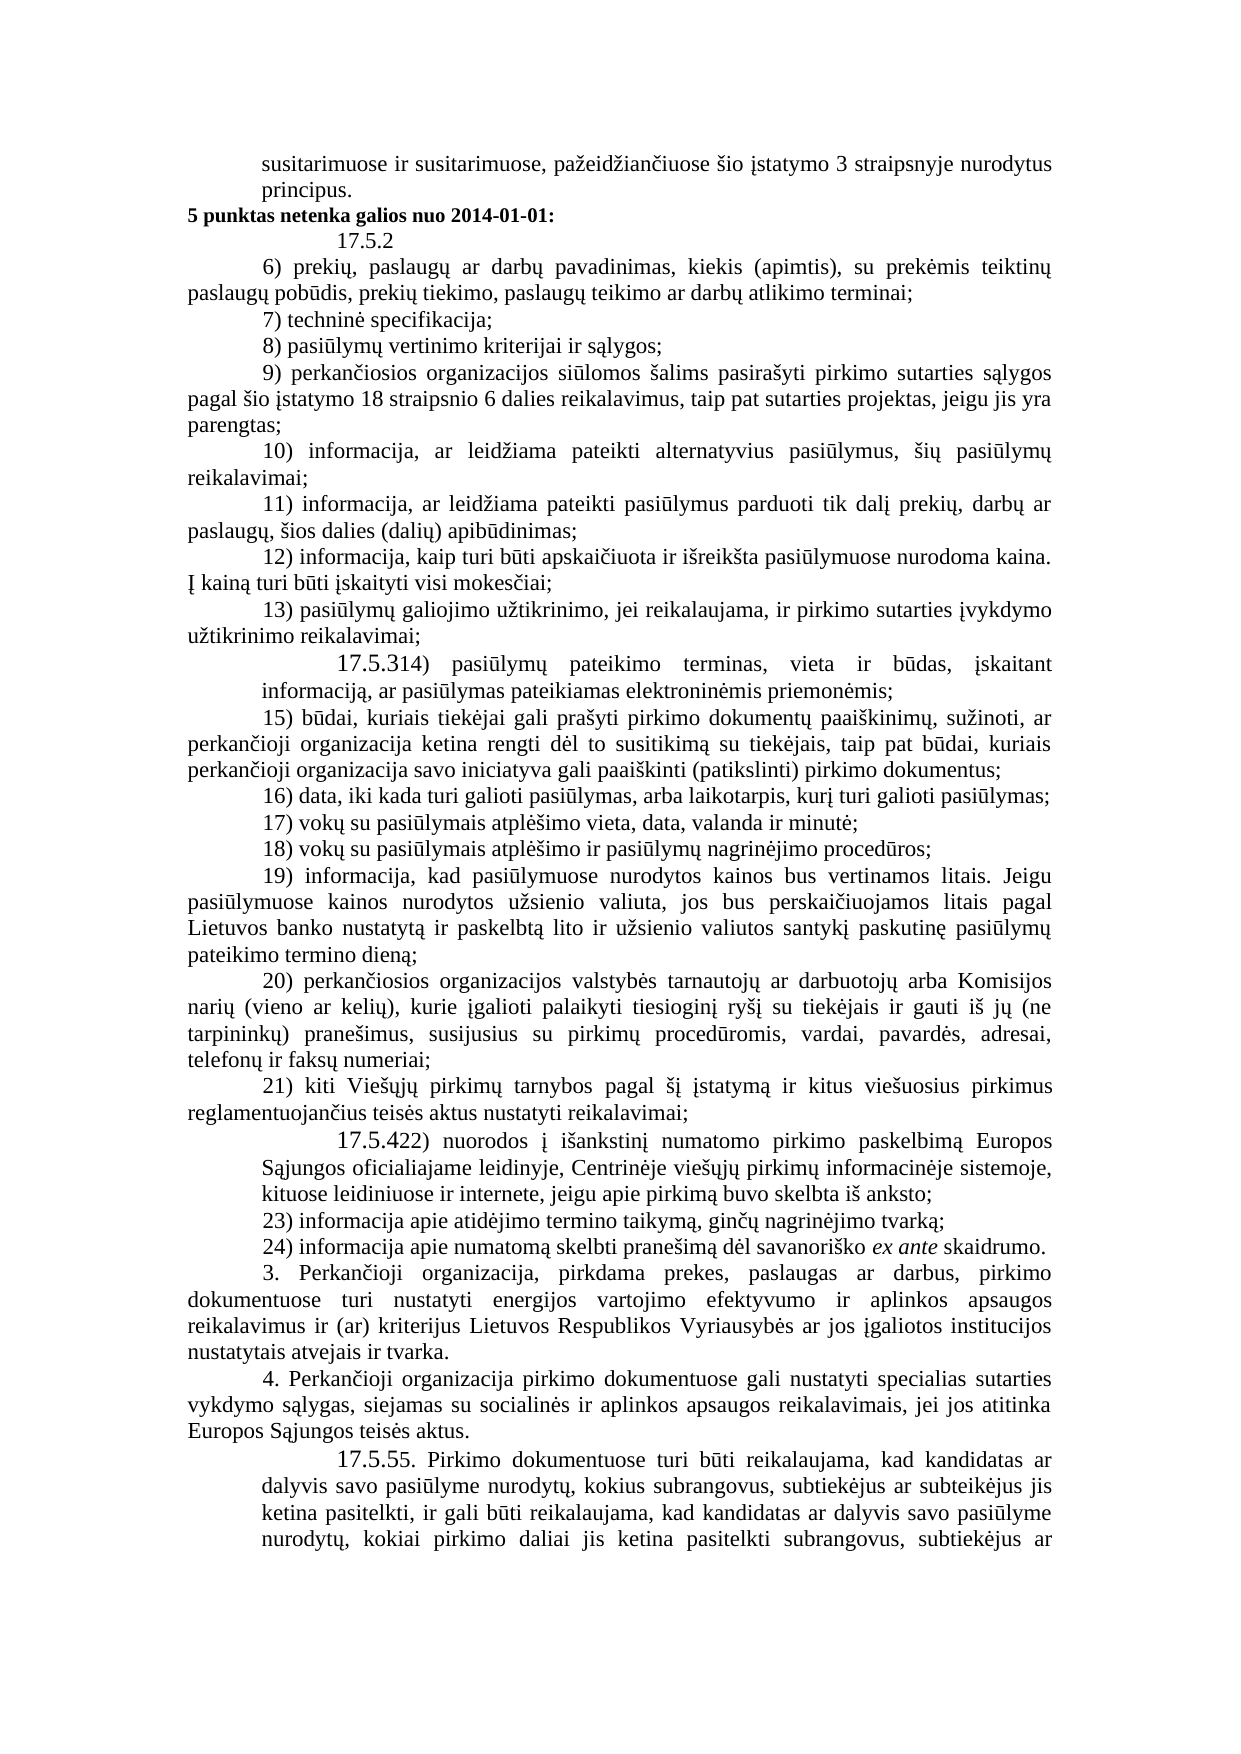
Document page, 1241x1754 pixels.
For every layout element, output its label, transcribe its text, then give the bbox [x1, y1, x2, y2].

subtitle 22) nuorodos į išankstinį numatomo pirkimo paskelbimą Europos Sąjungos oficialiajame leidinyje, Centrinėje viešųjų pirkimų informacinėje sistemoje, kituose leidiniuose ir internete, jeigu apie pirkimą buvo skelbta iš anksto; [187, 1125, 1053, 1207]
subtitle susitarimuose ir susitarimuose, pažeidžiančiuose šio įstatymo 3 straipsnyje nurodytus principus. [187, 150, 1053, 203]
text 5 punktas netenka galios nuo 2014-01-01: [187, 203, 1053, 227]
text 6) prekių, paslaugų ar darbų pavadinimas, kiekis (apimtis), su prekėmis teiktinų paslaugų pobūdis, prekių tiekimo, paslaugų teikimo ar darbų atlikimo terminai; [187, 253, 1053, 306]
text 7) techninė specifikacija; [187, 306, 1053, 332]
text 9) perkančiosios organizacijos siūlomos šalims pasirašyti pirkimo sutarties sąlygos pagal šio įstatymo 18 straipsnio 6 dalies reikalavimus, taip pat sutarties projektas, jeigu jis yra parengtas; [187, 358, 1053, 438]
text 16) data, iki kada turi galioti pasiūlymas, arba laikotarpis, kurį turi galioti pasiūlymas; [187, 783, 1053, 809]
text 13) pasiūlymų galiojimo užtikrinimo, jei reikalaujama, ir pirkimo sutarties įvykdymo užtikrinimo reikalavimai; [187, 596, 1053, 648]
text 17) vokų su pasiūlymais atplėšimo vieta, data, valanda ir minutė; [187, 809, 1053, 835]
text 4. Perkančioji organizacija pirkimo dokumentuose gali nustatyti specialias sutarties vykdymo sąlygas, siejamas su socialinės ir aplinkos apsaugos reikalavimais, jei jos atitinka Europos Sąjungos teisės aktus. [187, 1365, 1053, 1444]
text 11) informacija, ar leidžiama pateikti pasiūlymus parduoti tik dalį prekių, darbų ar paslaugų, šios dalies (dalių) apibūdinimas; [187, 490, 1053, 543]
text 12) informacija, kaip turi būti apskaičiuota ir išreikšta pasiūlymuose nurodoma kaina. Į kainą turi būti įskaityti visi mokesčiai; [187, 543, 1053, 596]
text 21) kiti Viešųjų pirkimų tarnybos pagal šį įstatymą ir kitus viešuosius pirkimus reglamentuojančius teisės aktus nustatyti reikalavimai; [187, 1072, 1053, 1125]
text 18) vokų su pasiūlymais atplėšimo ir pasiūlymų nagrinėjimo procedūros; [187, 835, 1053, 862]
text 20) perkančiosios organizacijos valstybės tarnautojų ar darbuotojų arba Komisijos narių (vieno ar kelių), kurie įgalioti palaikyti tiesioginį ryšį su tiekėjais ir gauti iš jų (ne tarpininkų) pranešimus, susijusius su pirkimų procedūromis, vardai, pavardės, adresai, telefonų ir faksų numeriai; [187, 967, 1053, 1072]
text 15) būdai, kuriais tiekėjai gali prašyti pirkimo dokumentų paaiškinimų, sužinoti, ar perkančioji organizacija ketina rengti dėl to susitikimą su tiekėjais, taip pat būdai, kuriais perkančioji organizacija savo iniciatyva gali paaiškinti (patikslinti) pirkimo dokumentus; [187, 703, 1053, 783]
text 10) informacija, ar leidžiama pateikti alternatyvius pasiūlymus, šių pasiūlymų reikalavimai; [187, 438, 1053, 490]
text 3. Perkančioji organizacija, pirkdama prekes, paslaugas ar darbus, pirkimo dokumentuose turi nustatyti energijos vartojimo efektyvumo ir aplinkos apsaugos reikalavimus ir (ar) kriterijus Lietuvos Respublikos Vyriausybės ar jos įgaliotos institucijos nustatytais atvejais ir tvarka. [187, 1259, 1053, 1365]
subtitle 14) pasiūlymų pateikimo terminas, vieta ir būdas, įskaitant informaciją, ar pasiūlymas pateikiamas elektroninėmis priemonėmis; [187, 648, 1053, 703]
text 19) informacija, kad pasiūlymuose nurodytos kainos bus vertinamos litais. Jeigu pasiūlymuose kainos nurodytos užsienio valiuta, jos bus perskaičiuojamos litais pagal Lietuvos banko nustatytą ir paskelbtą lito ir užsienio valiutos santykį paskutinę pasiūlymų pateikimo termino dieną; [187, 862, 1053, 967]
text 8) pasiūlymų vertinimo kriterijai ir sąlygos; [187, 332, 1053, 358]
text 24) informacija apie numatomą skelbti pranešimą dėl savanoriško ex ante skaidrumo. [187, 1233, 1053, 1259]
subtitle 5. Pirkimo dokumentuose turi būti reikalaujama, kad kandidatas ar dalyvis savo pasiūlyme nurodytų, kokius subrangovus, subtiekėjus ar subteikėjus jis ketina pasitelkti, ir gali būti reikalaujama, kad kandidatas ar dalyvis savo pasiūlyme nurodytų, kokiai pirkimo daliai jis ketina pasitelkti subrangovus, subtiekėjus ar [187, 1444, 1053, 1552]
text 23) informacija apie atidėjimo termino taikymą, ginčų nagrinėjimo tvarką; [187, 1207, 1053, 1233]
